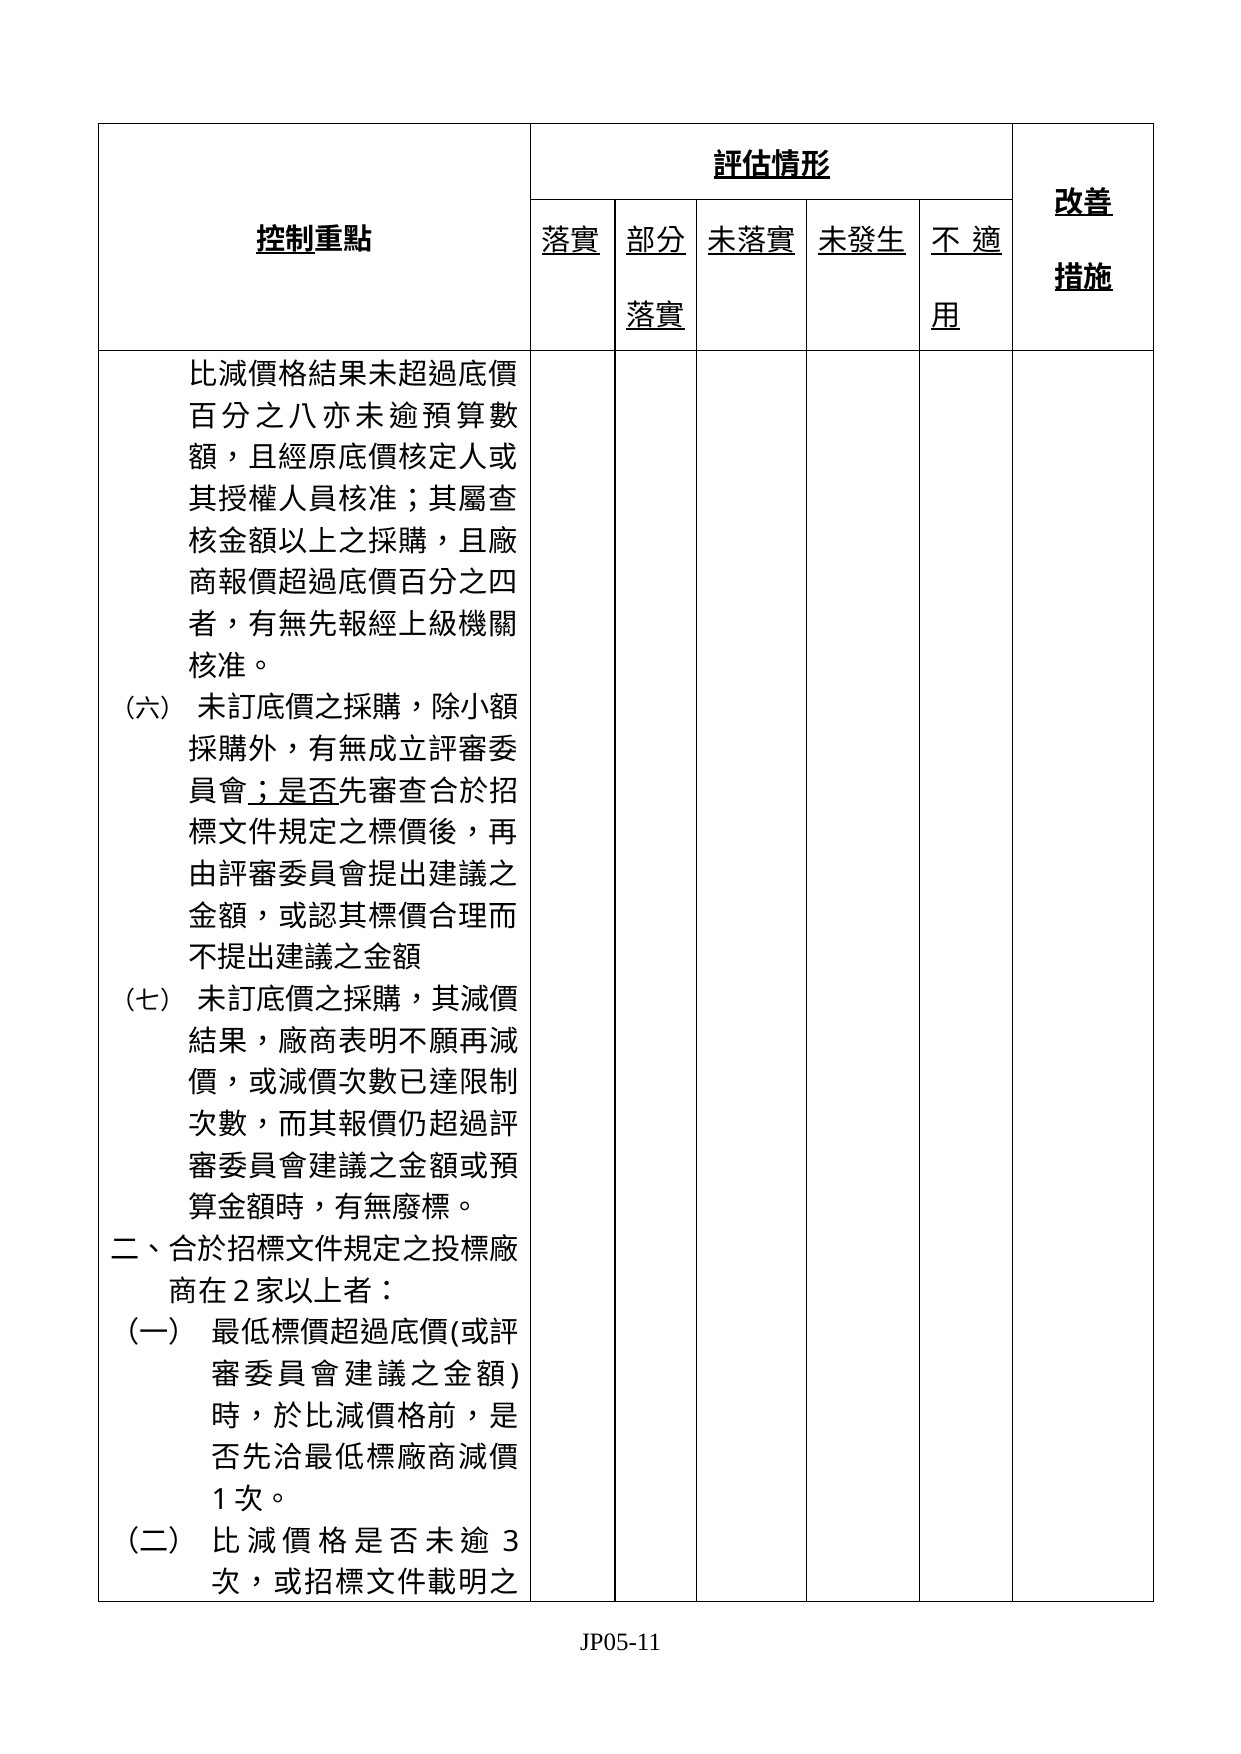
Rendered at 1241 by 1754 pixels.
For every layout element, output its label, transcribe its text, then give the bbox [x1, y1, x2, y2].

table_cell 落實 [531, 200, 614, 350]
table_header 控制重點 [99, 124, 530, 350]
table_header 改善 措施 [1013, 124, 1153, 350]
table_cell 未落實 [697, 200, 806, 350]
table_cell 不適用 [920, 200, 1012, 350]
table_cell [1013, 351, 1153, 1601]
table_cell [531, 351, 614, 1601]
table_header 評估情形 [531, 124, 1012, 199]
table_cell [807, 351, 919, 1601]
table_cell 部分落實 [616, 200, 696, 350]
table_cell [616, 351, 696, 1601]
table_cell [697, 351, 806, 1601]
table_cell 未發生 [807, 200, 919, 350]
table_cell 一、合於招標文件規定之投標廠商僅有1家或採議價方式辦理者： 須限制減價次數者，有無先通知廠商。 廠商減價有無書明減價後之標價，或書面表示減至底價(或評審委員會建議之金額)，或照底價(或評審委員會建議之金額)再減若干數額。 減價結果在底價(或評審委員會建議之金額)以內，除有本法第58條總標價或部分標價偏低之情形者外，是否即宣布決標。 減價結果，廠商表明不願再減價，或減價次數已達限制次數而其報價仍超過底價(或評審委員會建議之金額)者，是否予廢標。 擬超底價決標者，機關是否確有緊急情事需決標、比減價格結果未超過底價百分之八亦未逾預算數額，且經原底價核定人或其授權人員核准；其屬查核金額以上之採購，且廠商報價超過底價百分之四者，有無先報經上級機關核准。 未訂底價之採購，除小額採購外，有無成立評審委員會；是否先審查合於招標文件規定之標價後，再由評審委員會提出建議之金額，或認其標價合理而不提出建議之金額 未訂底價之採購，其減價結果，廠商表明不願再減價，或減價次數已達限制次數，而其報價仍超過評審委員會建議之金額或預算金額時，有無廢標。 二、合於招標文件規定之投標廠商在2家以上者： 最低標價超過底價(或評審委員會建議之金額)時，於比減價格前，是否先洽最低標廠商減價1次。 比減價格是否未逾3次，或招標文件載明之比減價次數限制(1次或2次)。 機關於第1次比減價格前，是否宣布最低標廠商減價結果；第2次以後比減價格前，是否宣布前1次比減價格之最低標價。 是否通知廠商減價或比減價格。 減價結果在底價(或評審委員會建議之金額)以內，除有本法第58條總標價或部分標價偏低之情形者外，是否即宣布決標。 比減價格時，僅餘1家廠商書面表示減至底價(或評審委員會建議之金額)，或照底價之金額(或評審委員會建議之金額)再減若干數額者，機關有無接受。 比減價結果，廠商表明不願再減價，或減價次數已達限制次數而其報價仍超過底價(或評審委員會建議之金額)者，是否廢標。 擬超底價決標者，機關是否確有緊急情事需決標、比減價格結果未超過底價百分之八亦未逾預算數額，且經原底價核定人或其授權人員核准；其屬查核金額以上之採購，廠商報價超過底價百分之四者，有無先報經上級機關核准。 有2家以上廠商標價相同，且均得為決標對象時，其比減價格次數已達3次者，有無逕行抽籤決定之；其比減價格次數未達3次者，是否由該等廠商再行比減價格1次，以低價者決標；其標價仍相同者，有無抽籤決定之。 未訂底價之採購，其比減價結果，廠商表明不願再減價，或減價次數已達限制次數，而其報價仍超過評審委員會建議之金額或預算金額時，有無廢標。 三、廠商投標文件內記載金額之文字與號碼不符時，有無以文字為準。 四、機關依本法第60條規定通知廠商，廠商未依通知期限辦理者，是否視同放棄減價、比減價格。 五、最低標之總標價低於底價之百分之八十，是否依「依政府採購法第58條處理總標價低於底價百分之八十案件之執行程序」辦理。 [99, 351, 530, 1601]
table_cell [920, 351, 1012, 1601]
